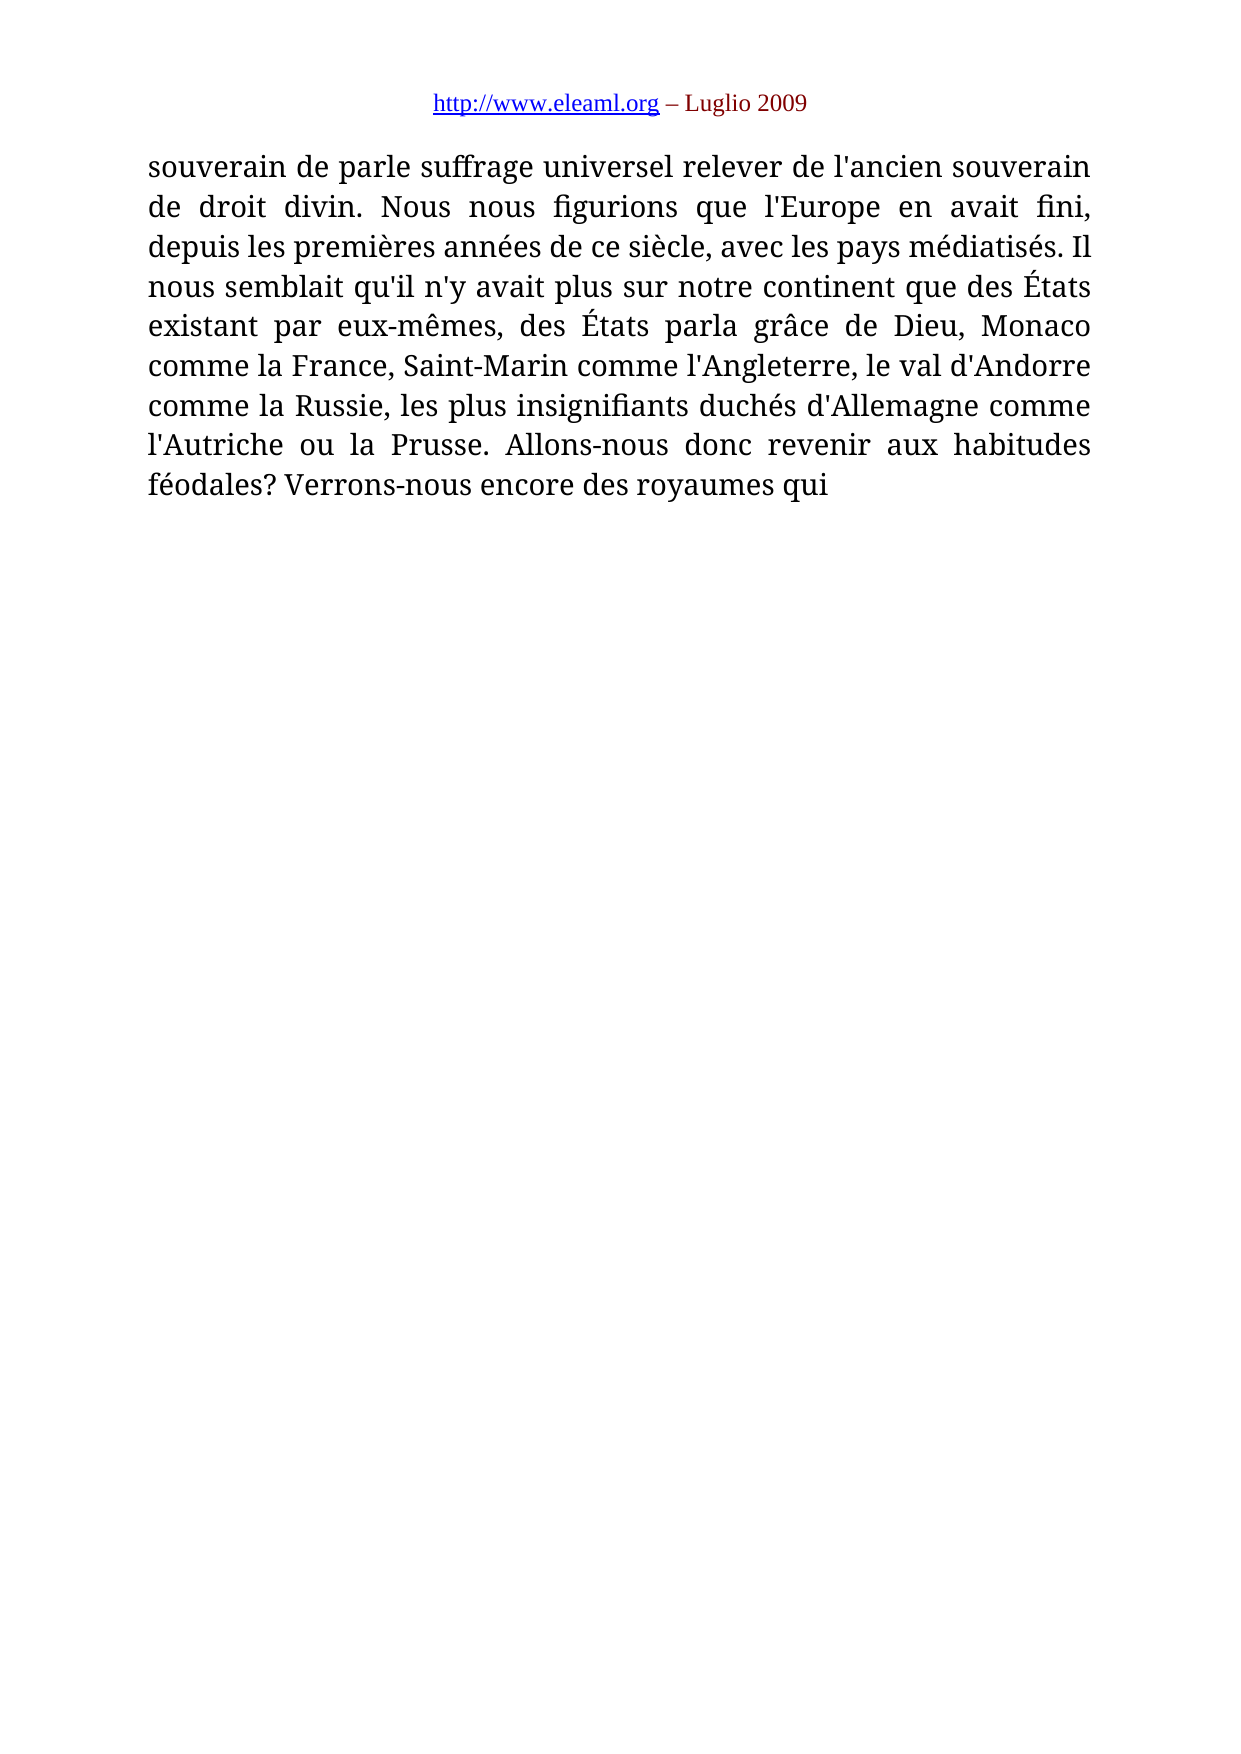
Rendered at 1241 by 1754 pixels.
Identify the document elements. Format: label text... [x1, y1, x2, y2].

text souverain de parle suffrage universel relever de l'ancien souverain de droit divin. Nous nous figurions que l'Europe en avait fini, depuis les premières années de ce siècle, avec les pays médiatisés. Il nous semblait qu'il n'y avait plus sur notre continent que des États existant par eux-mêmes, des États parla grâce de Dieu, Monaco comme la France, Saint-Marin comme l'Angleterre, le val d'Andorre comme la Russie, les plus insignifiants duchés d'Allemagne comme l'Autriche ou la Prusse. Allons-nous donc revenir aux habitudes féodales? Verrons-nous encore des royaumes qui [148, 147, 1093, 504]
